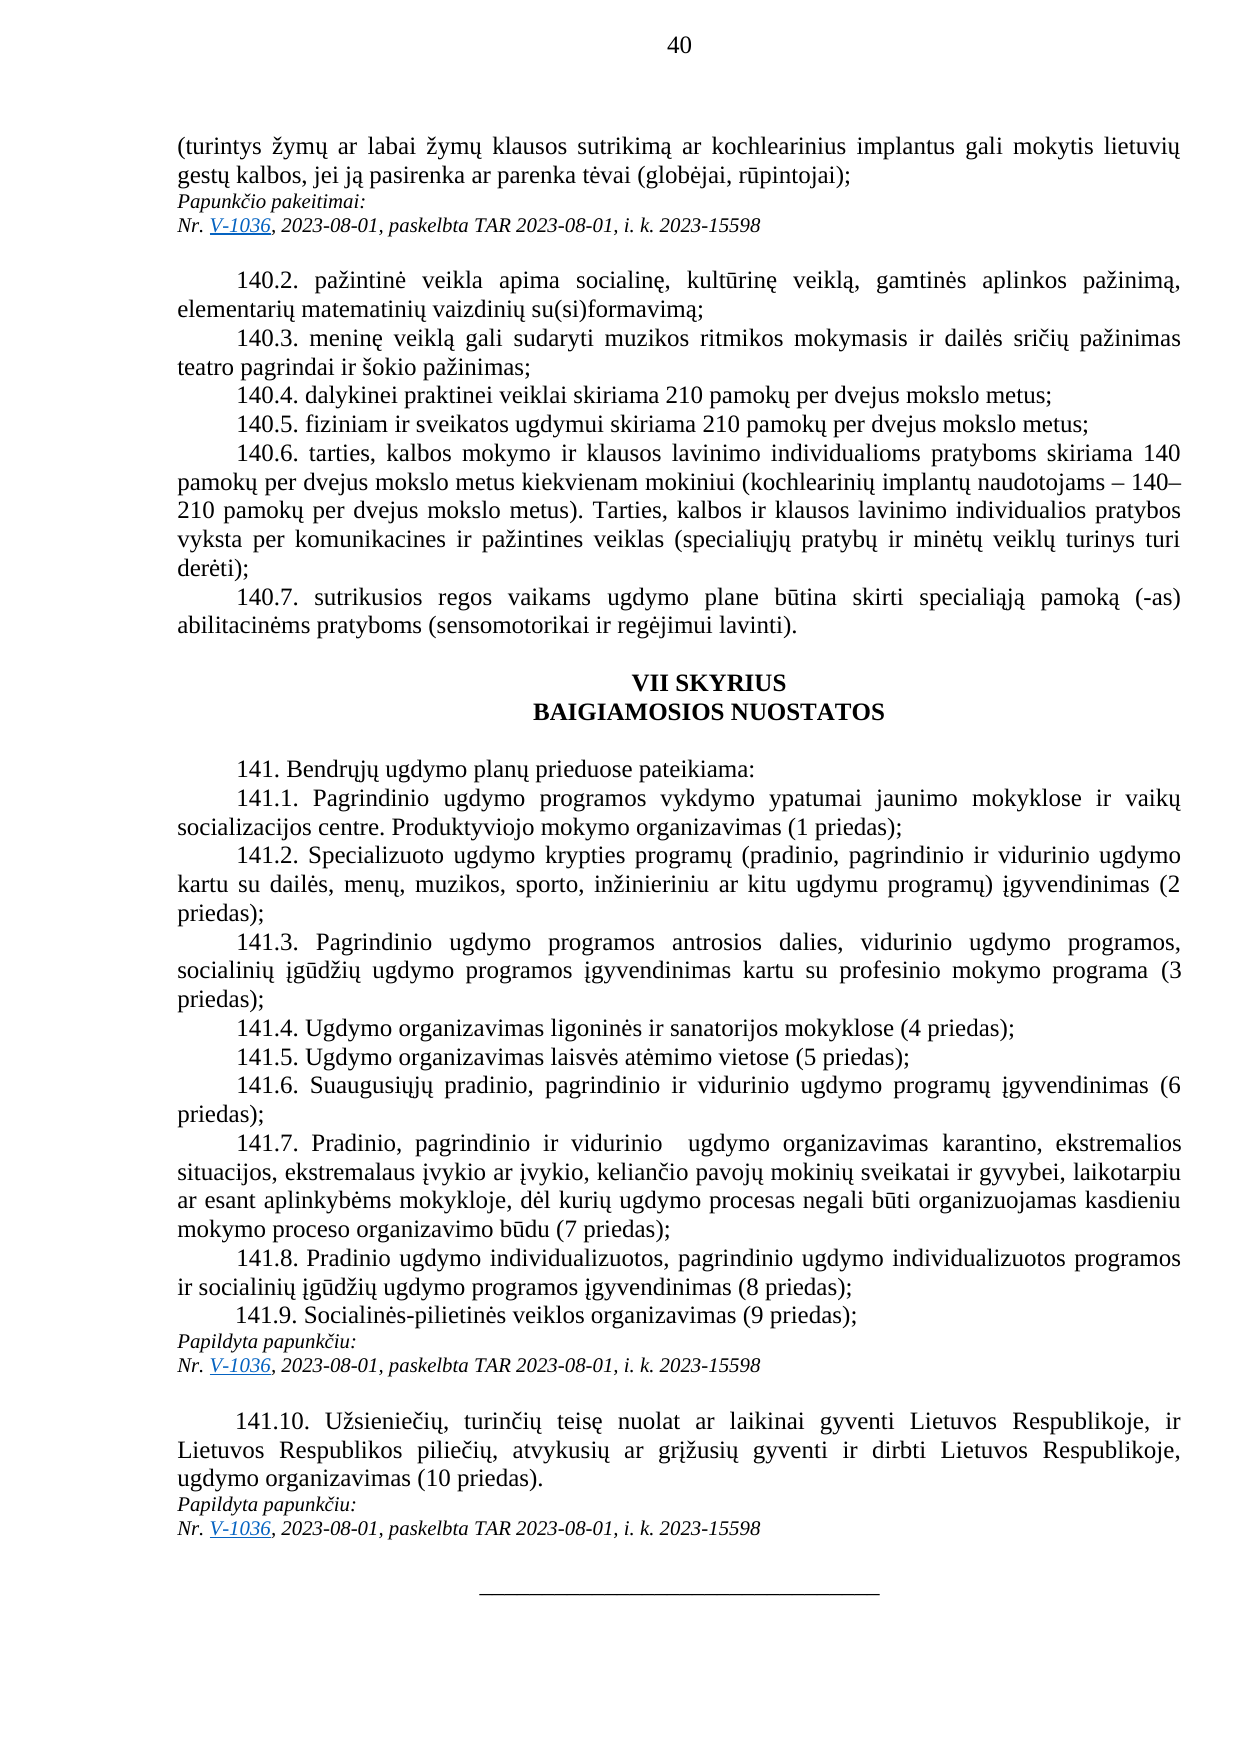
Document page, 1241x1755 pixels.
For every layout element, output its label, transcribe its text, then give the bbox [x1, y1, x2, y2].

text Papildyta papunkčiu: [177, 1329, 1182, 1353]
text 141.4. Ugdymo organizavimas ligoninės ir sanatorijos mokyklose (4 priedas); [177, 1013, 1182, 1042]
text Nr. V-1036, 2023-08-01, paskelbta TAR 2023-08-01, i. k. 2023-15598 [177, 1516, 1182, 1540]
text Nr. V-1036, 2023-08-01, paskelbta TAR 2023-08-01, i. k. 2023-15598 [177, 213, 1182, 237]
text 141.9. Socialinės-pilietinės veiklos organizavimas (9 priedas); [177, 1300, 1182, 1329]
text 141.3. Pagrindinio ugdymo programos antrosios dalies, vidurinio ugdymo programos, socialinių įgūdžių ugdymo programos įgyvendinimas kartu su profesinio mokymo programa (3 priedas); [177, 927, 1182, 1013]
text 141. Bendrųjų ugdymo planų prieduose pateikiama: [177, 754, 1182, 783]
text 140.3. meninę veiklą gali sudaryti muzikos ritmikos mokymasis ir dailės sričių pažinimas teatro pagrindai ir šokio pažinimas; [177, 323, 1182, 380]
text Papunkčio pakeitimai: [177, 188, 1182, 213]
text 141.2. Specializuoto ugdymo krypties programų (pradinio, pagrindinio ir vidurinio ugdymo kartu su dailės, menų, muzikos, sporto, inžinieriniu ar kitu ugdymu programų) įgyvendinimas (2 priedas); [177, 840, 1182, 927]
text (turintys žymų ar labai žymų klausos sutrikimą ar kochlearinius implantus gali mokytis lietuvių gestų kalbos, jei ją pasirenka ar parenka tėvai (globėjai, rūpintojai); [177, 131, 1182, 188]
text 141.5. Ugdymo organizavimas laisvės atėmimo vietose (5 priedas); [177, 1042, 1182, 1070]
text 141.1. Pagrindinio ugdymo programos vykdymo ypatumai jaunimo mokyklose ir vaikų socializacijos centre. Produktyviojo mokymo organizavimas (1 priedas); [177, 783, 1182, 840]
text 141.8. Pradinio ugdymo individualizuotos, pagrindinio ugdymo individualizuotos programos ir socialinių įgūdžių ugdymo programos įgyvendinimas (8 priedas); [177, 1243, 1182, 1300]
text ________________________________ [177, 1569, 1182, 1598]
text 141.6. Suaugusiųjų pradinio, pagrindinio ir vidurinio ugdymo programų įgyvendinimas (6 priedas); [177, 1070, 1182, 1128]
text 141.7. Pradinio, pagrindinio ir vidurinio ugdymo organizavimas karantino, ekstremalios situacijos, ekstremalaus įvykio ar įvykio, keliančio pavojų mokinių sveikatai ir gyvybei, laikotarpiu ar esant aplinkybėms mokykloje, dėl kurių ugdymo procesas negali būti organizuojamas kasdieniu mokymo proceso organizavimo būdu (7 priedas); [177, 1128, 1182, 1243]
text 140.6. tarties, kalbos mokymo ir klausos lavinimo individualioms pratyboms skiriama 140 pamokų per dvejus mokslo metus kiekvienam mokiniui (kochlearinių implantų naudotojams – 140–210 pamokų per dvejus mokslo metus). Tarties, kalbos ir klausos lavinimo individualios pratybos vyksta per komunikacines ir pažintines veiklas (specialiųjų pratybų ir minėtų veiklų turinys turi derėti); [177, 438, 1182, 582]
text 140.7. sutrikusios regos vaikams ugdymo plane būtina skirti specialiąją pamoką (-as) abilitacinėms pratyboms (sensomotorikai ir regėjimui lavinti). [177, 582, 1182, 639]
text 140.2. pažintinė veikla apima socialinę, kultūrinę veiklą, gamtinės aplinkos pažinimą, elementarių matematinių vaizdinių su(si)formavimą; [177, 265, 1182, 323]
text 141.10. Užsieniečių, turinčių teisę nuolat ar laikinai gyventi Lietuvos Respublikoje, ir Lietuvos Respublikos piliečių, atvykusių ar grįžusių gyventi ir dirbti Lietuvos Respublikoje, ugdymo organizavimas (10 priedas). [177, 1406, 1182, 1492]
text Papildyta papunkčiu: [177, 1492, 1182, 1516]
text Nr. V-1036, 2023-08-01, paskelbta TAR 2023-08-01, i. k. 2023-15598 [177, 1353, 1182, 1377]
text BAIGIAMOSIOS NUOSTATOS [177, 697, 1182, 725]
text 140.5. fiziniam ir sveikatos ugdymui skiriama 210 pamokų per dvejus mokslo metus; [177, 409, 1182, 438]
text VII SKYRIUS [177, 668, 1182, 697]
text 140.4. dalykinei praktinei veiklai skiriama 210 pamokų per dvejus mokslo metus; [177, 380, 1182, 409]
